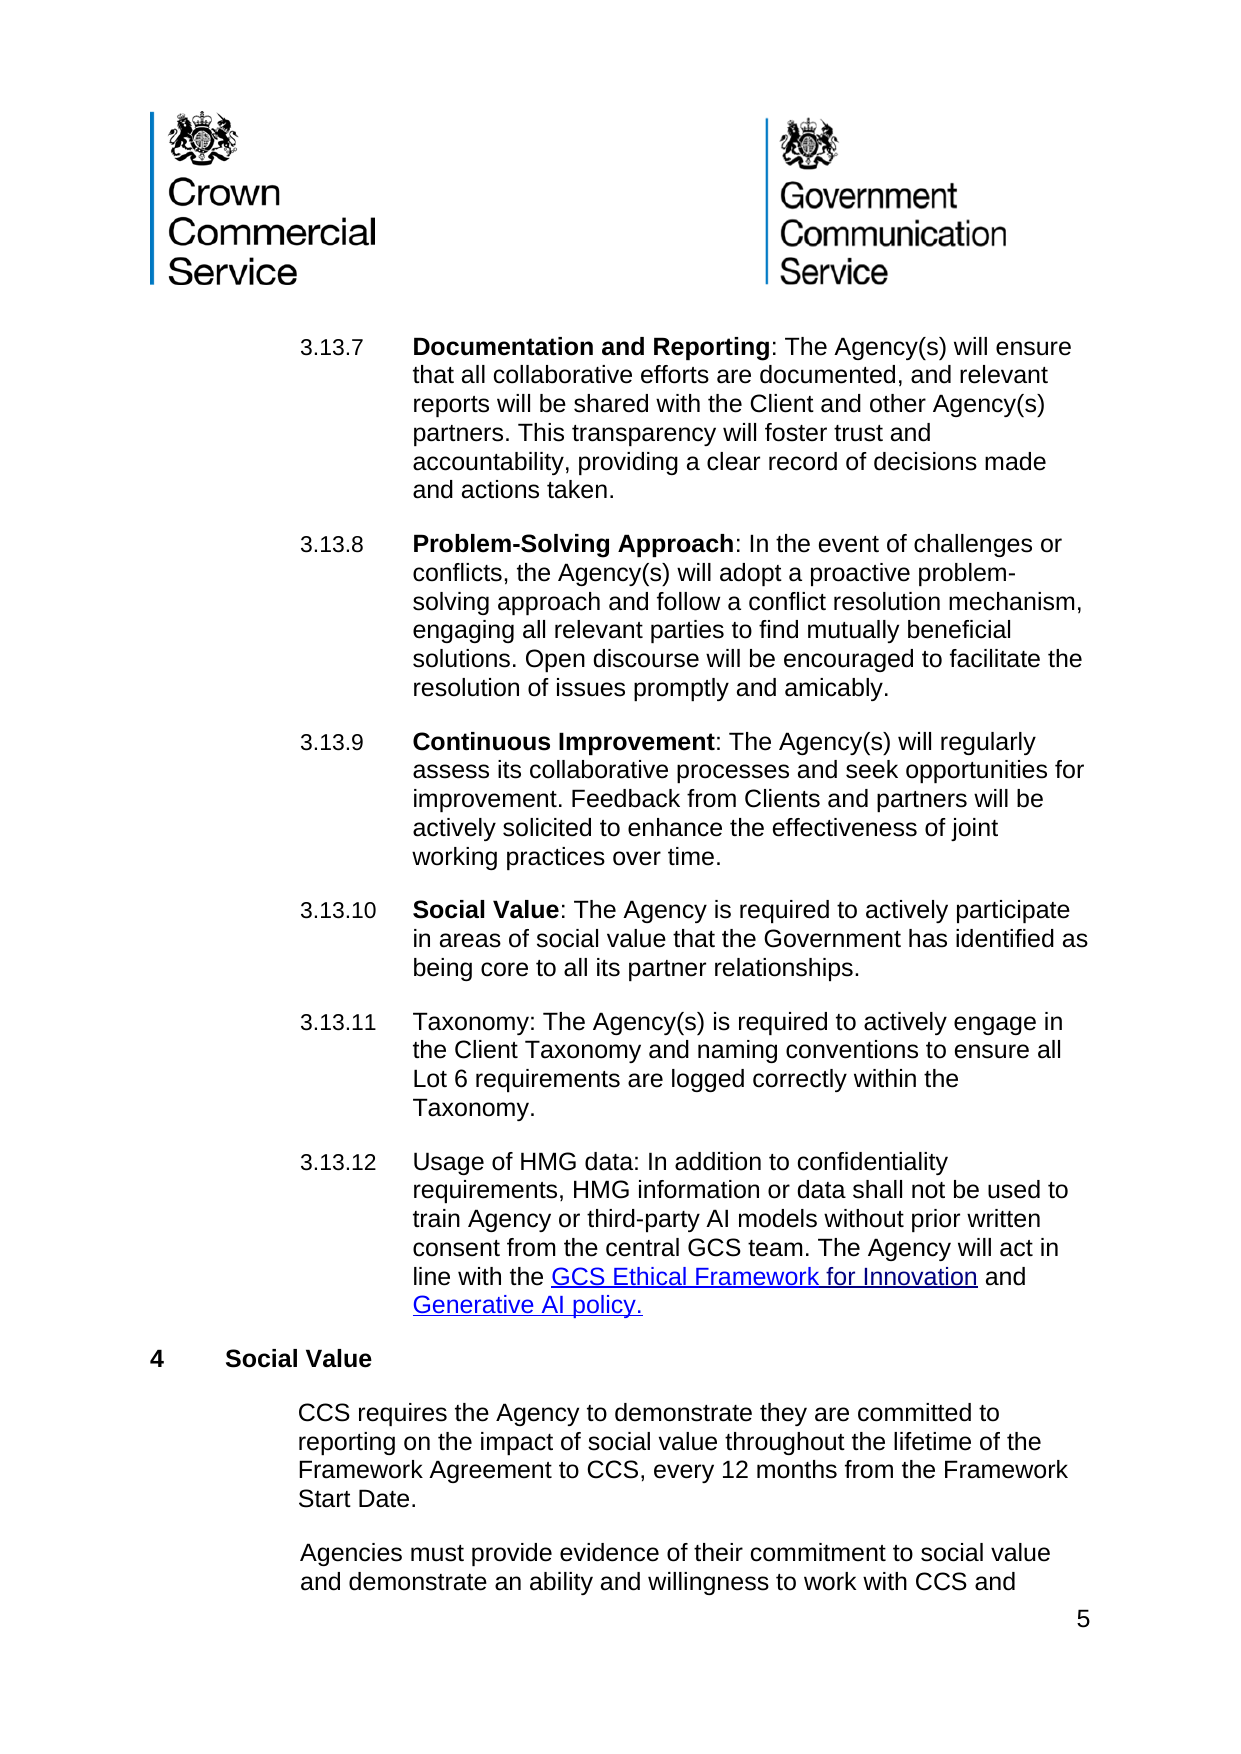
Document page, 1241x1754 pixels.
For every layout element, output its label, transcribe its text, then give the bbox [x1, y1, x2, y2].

list Problem-Solving Approach: In the event of challenges or conflicts, the Agency(s) will adopt a proactive problem-solving approach and follow a conflict resolution mechanism, engaging all relevant parties to find mutually beneficial solutions. Open discourse will be encouraged to facilitate the resolution of issues promptly and amicably. [300, 529, 1090, 702]
list Usage of HMG data: In addition to confidentiality requirements, HMG information or data shall not be used to train Agency or third-party AI models without prior written consent from the central GCS team. The Agency will act in line with the GCS Ethical Framework for Innovation and Generative AI policy. [300, 1147, 1090, 1319]
list Documentation and Reporting: The Agency(s) will ensure that all collaborative efforts are documented, and relevant reports will be shared with the Client and other Agency(s) partners. This transparency will foster trust and accountability, providing a clear record of decisions made and actions taken. [300, 332, 1090, 504]
list Taxonomy: The Agency(s) is required to actively engage in the Client Taxonomy and naming conventions to ensure all Lot 6 requirements are logged correctly within the Taxonomy. [300, 1007, 1090, 1122]
text Agencies must provide evidence of their commitment to social value and demonstrate an ability and willingness to work with CCS and [300, 1538, 1090, 1595]
list Social Value: The Agency is required to actively participate in areas of social value that the Government has identified as being core to all its partner relationships. [300, 895, 1090, 982]
list Continuous Improvement: The Agency(s) will regularly assess its collaborative processes and seek opportunities for improvement. Feedback from Clients and partners will be actively solicited to enhance the effectiveness of joint working practices over time. [300, 727, 1090, 870]
list Social Value [150, 1344, 1090, 1373]
text CCS requires the Agency to demonstrate they are committed to reporting on the impact of social value throughout the lifetime of the Framework Agreement to CCS, every 12 months from the Framework Start Date. [298, 1398, 1090, 1513]
